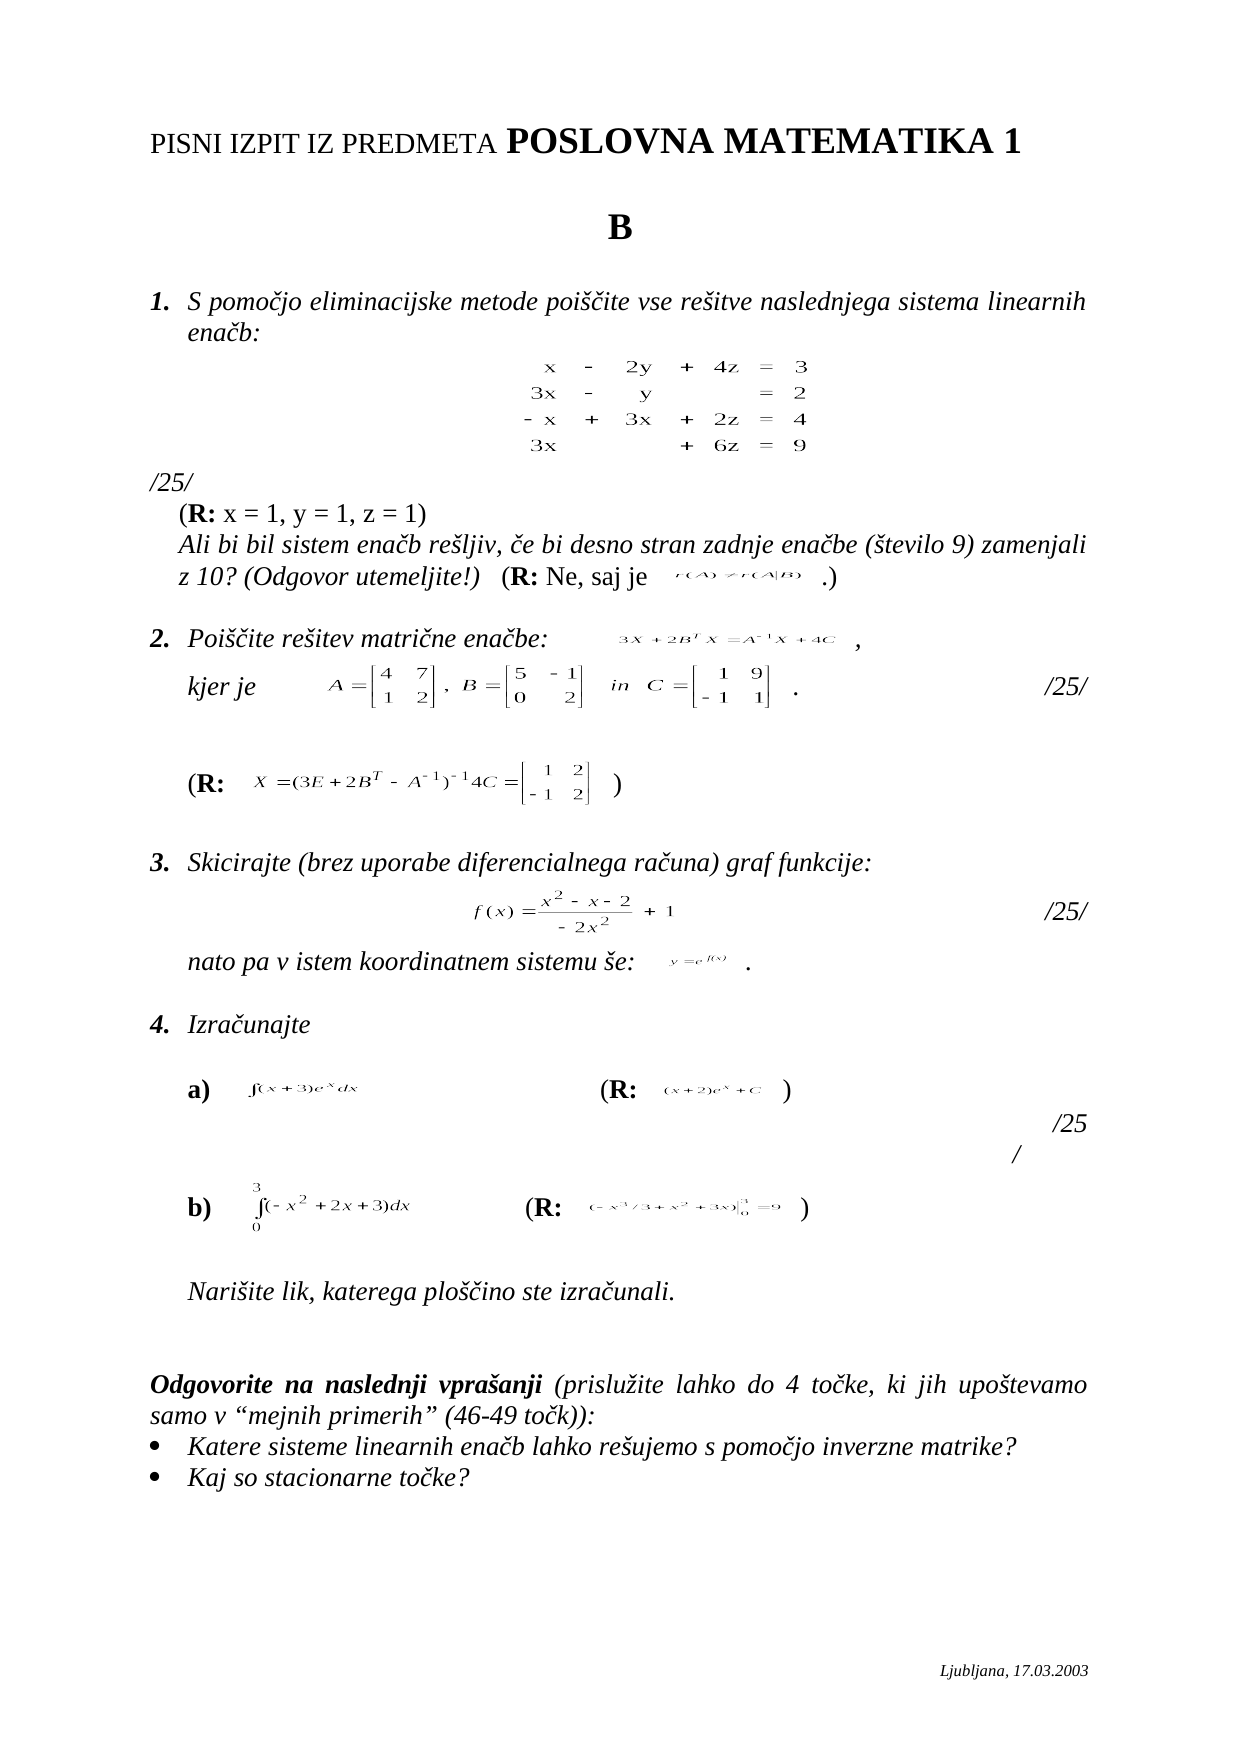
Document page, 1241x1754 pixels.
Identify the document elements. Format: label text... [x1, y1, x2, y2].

text /25/ [150, 878, 1090, 944]
text Odgovorite na naslednji vprašanji (prislužite lahko do 4 točke, ki jih upoštevamo samo v “mejnih primerih” (46-49 točk)): [150, 1368, 1090, 1430]
text /25/ [150, 348, 1090, 498]
list Poiščite rešitev matrične enačbe: , [150, 622, 1090, 653]
list Izračunajte [150, 1008, 1090, 1039]
text Ali bi bil sistem enačb rešljiv, če bi desno stran zadnje enačbe (število 9) zamenjali z 10? (Odgovor utemeljite!) (R: Ne, saj je .) [179, 529, 1090, 591]
text (R: x = 1, y = 1, z = 1) [179, 498, 1090, 529]
list (R: ) [187, 1070, 1090, 1108]
list Katere sisteme linearnih enačb lahko rešujemo s pomočjo inverzne matrike? [150, 1430, 1090, 1461]
text Narišite lik, katerega ploščino ste izračunali. [150, 1275, 1090, 1306]
list S pomočjo eliminacijske metode poiščite vse rešitve naslednjega sistema linearnih enačb: [150, 286, 1090, 348]
list Kaj so stacionarne točke? [150, 1461, 1090, 1492]
text (R: ) [150, 750, 1090, 816]
text kjer je . /25/ [150, 653, 1090, 719]
text PISNI IZPIT IZ PREDMETA POSLOVNA MATEMATIKA 1 [150, 118, 1090, 161]
text /25/ [1012, 1108, 1090, 1170]
list Skicirajte (brez uporabe diferencialnega računa) graf funkcije: [150, 847, 1090, 878]
text nato pa v istem koordinatnem sistemu še: . [150, 944, 1090, 977]
subtitle B [150, 204, 1090, 247]
list (R: ) [187, 1170, 1090, 1244]
